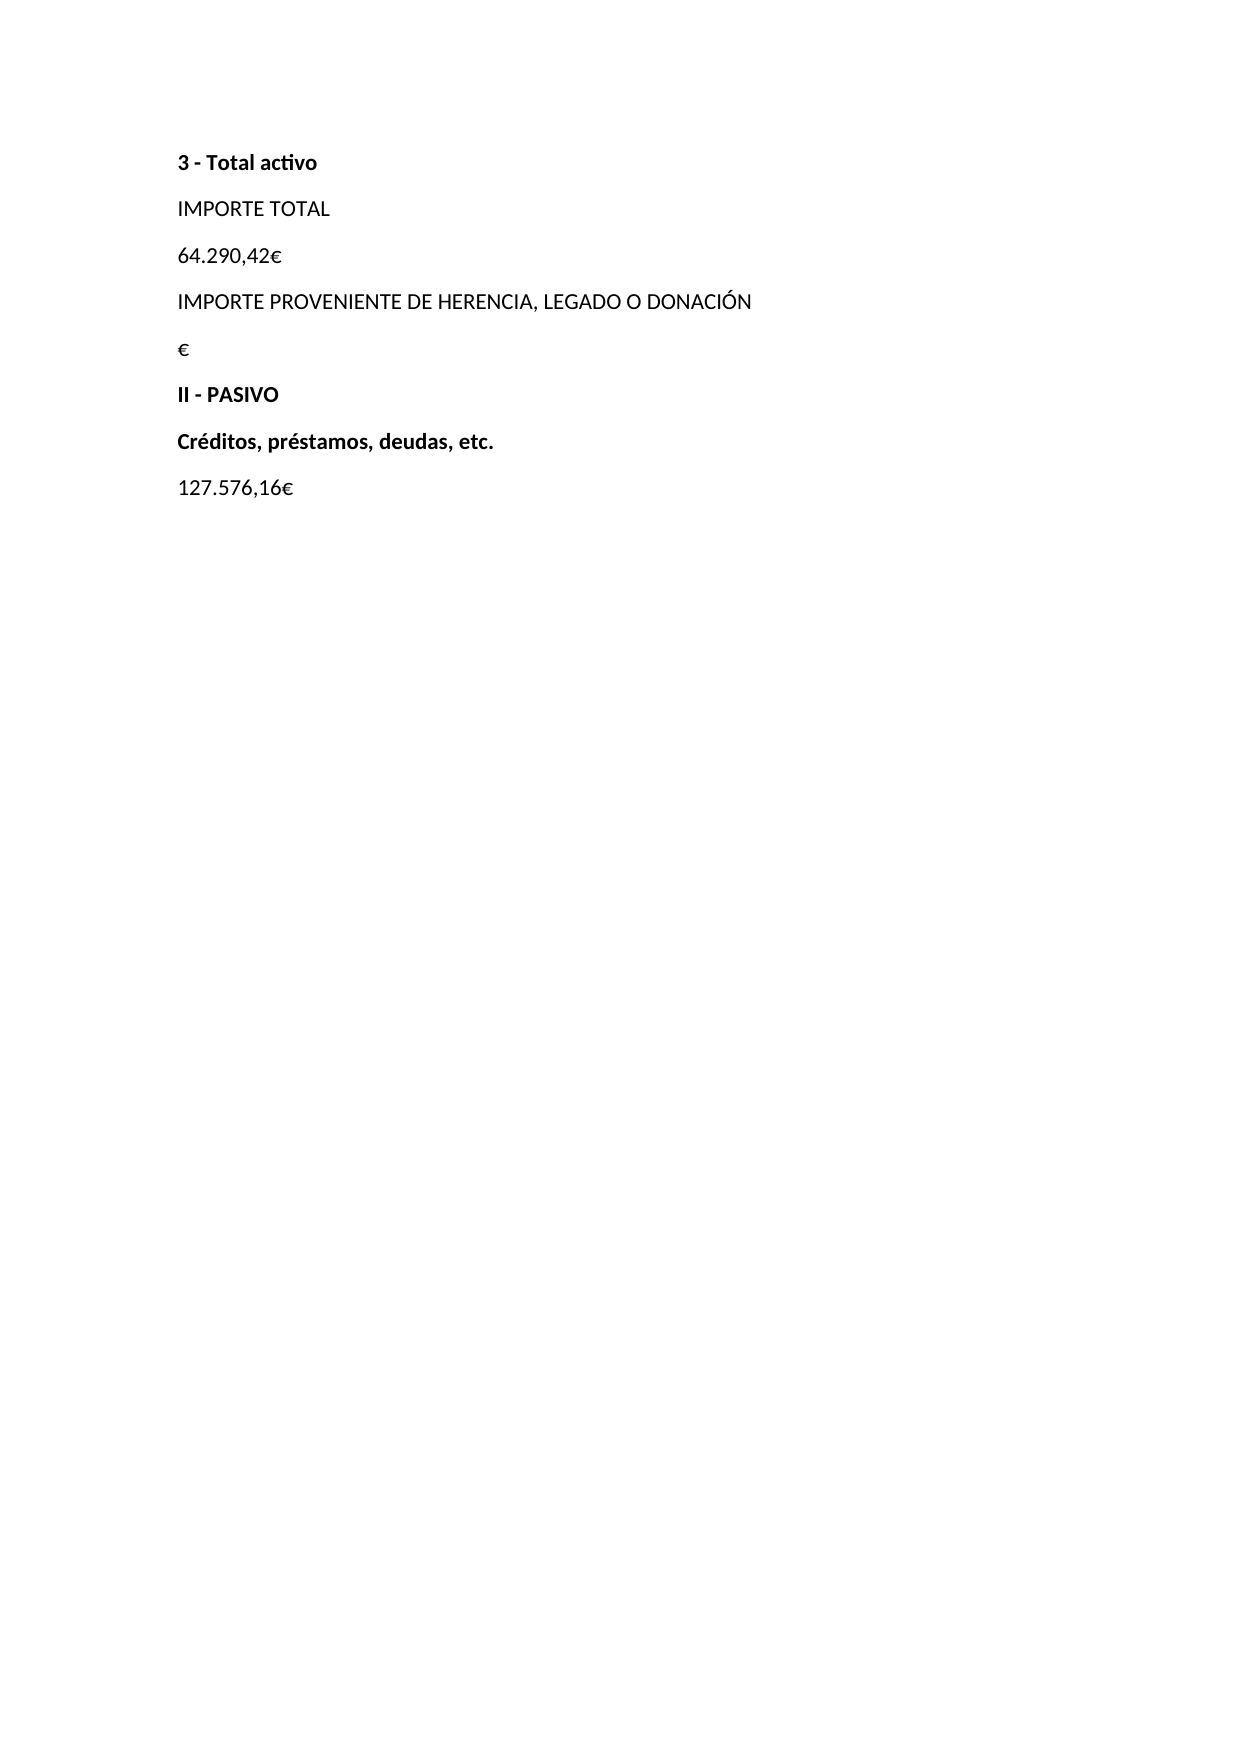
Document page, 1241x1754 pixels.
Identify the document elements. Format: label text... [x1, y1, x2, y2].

text 127.576,16€ [177, 473, 1063, 502]
text IMPORTE PROVENIENTE DE HERENCIA, LEGADO O DONACIÓN [177, 287, 1063, 315]
text IMPORTE TOTAL [177, 194, 1063, 222]
text 64.290,42€ [177, 241, 1063, 269]
text Créditos, préstamos, deudas, etc. [177, 427, 1063, 455]
text € [177, 334, 1063, 362]
text II - PASIVO [177, 380, 1063, 408]
text 3 - Total activo [177, 148, 1063, 176]
